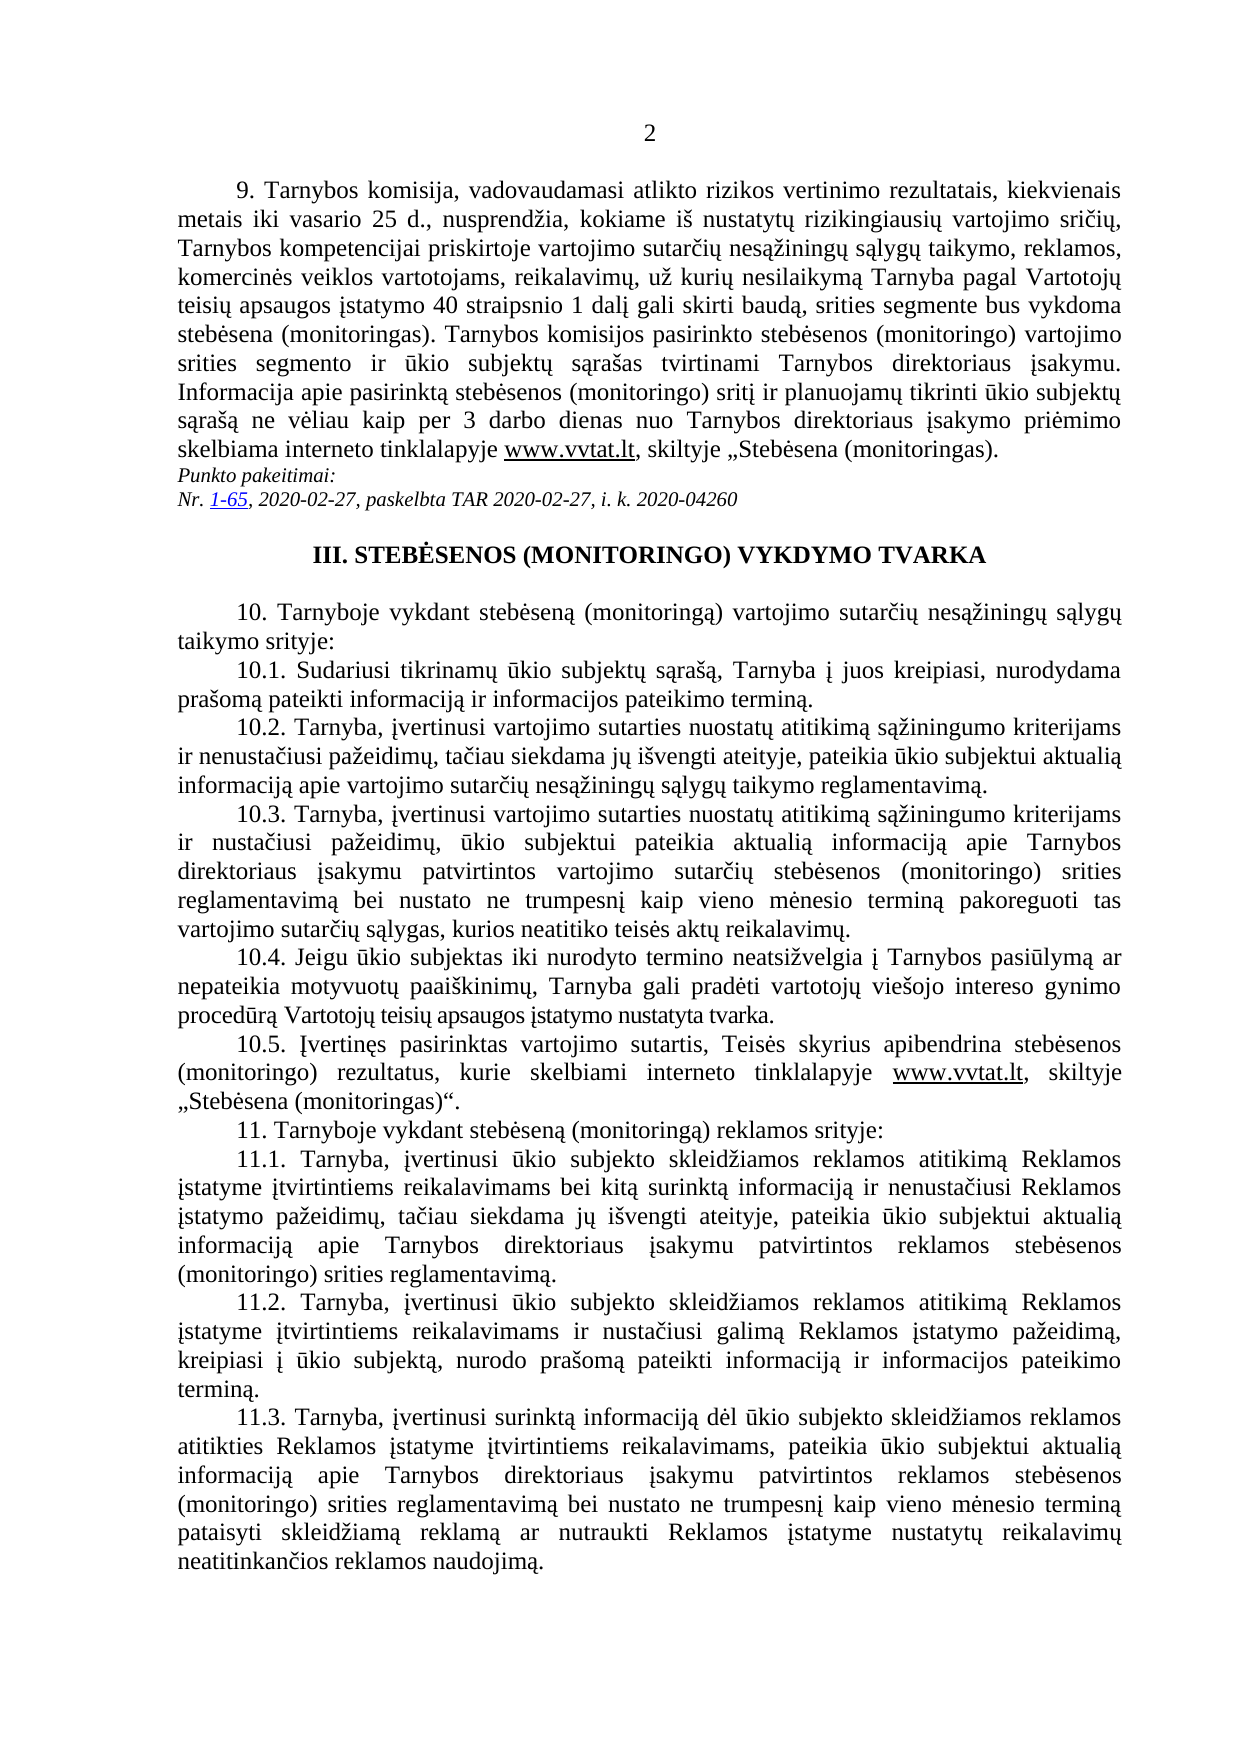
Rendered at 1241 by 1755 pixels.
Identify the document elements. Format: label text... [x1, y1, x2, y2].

text 10.2. Tarnyba, įvertinusi vartojimo sutarties nuostatų atitikimą sąžiningumo kriterijams ir nenustačiusi pažeidimų, tačiau siekdama jų išvengti ateityje, pateikia ūkio subjektui aktualią informaciją apie vartojimo sutarčių nesąžiningų sąlygų taikymo reglamentavimą. [177, 712, 1122, 799]
text 10.3. Tarnyba, įvertinusi vartojimo sutarties nuostatų atitikimą sąžiningumo kriterijams ir nustačiusi pažeidimų, ūkio subjektui pateikia aktualią informaciją apie Tarnybos direktoriaus įsakymu patvirtintos vartojimo sutarčių stebėsenos (monitoringo) srities reglamentavimą bei nustato ne trumpesnį kaip vieno mėnesio terminą pakoreguoti tas vartojimo sutarčių sąlygas, kurios neatitiko teisės aktų reikalavimų. [177, 799, 1122, 942]
text 9. Tarnybos komisija, vadovaudamasi atlikto rizikos vertinimo rezultatais, kiekvienais metais iki vasario 25 d., nusprendžia, kokiame iš nustatytų rizikingiausių vartojimo sričių, Tarnybos kompetencijai priskirtoje vartojimo sutarčių nesąžiningų sąlygų taikymo, reklamos, komercinės veiklos vartotojams, reikalavimų, už kurių nesilaikymą Tarnyba pagal Vartotojų teisių apsaugos įstatymo 40 straipsnio 1 dalį gali skirti baudą, srities segmente bus vykdoma stebėsena (monitoringas). Tarnybos komisijos pasirinkto stebėsenos (monitoringo) vartojimo srities segmento ir ūkio subjektų sąrašas tvirtinami Tarnybos direktoriaus įsakymu. Informacija apie pasirinktą stebėsenos (monitoringo) sritį ir planuojamų tikrinti ūkio subjektų sąrašą ne vėliau kaip per 3 darbo dienas nuo Tarnybos direktoriaus įsakymo priėmimo skelbiama interneto tinklalapyje www.vvtat.lt, skiltyje „Stebėsena (monitoringas). [177, 176, 1122, 463]
text 11.2. Tarnyba, įvertinusi ūkio subjekto skleidžiamos reklamos atitikimą Reklamos įstatyme įtvirtintiems reikalavimams ir nustačiusi galimą Reklamos įstatymo pažeidimą, kreipiasi į ūkio subjektą, nurodo prašomą pateikti informaciją ir informacijos pateikimo terminą. [177, 1287, 1122, 1402]
text 11.3. Tarnyba, įvertinusi surinktą informaciją dėl ūkio subjekto skleidžiamos reklamos atitikties Reklamos įstatyme įtvirtintiems reikalavimams, pateikia ūkio subjektui aktualią informaciją apie Tarnybos direktoriaus įsakymu patvirtintos reklamos stebėsenos (monitoringo) srities reglamentavimą bei nustato ne trumpesnį kaip vieno mėnesio terminą pataisyti skleidžiamą reklamą ar nutraukti Reklamos įstatyme nustatytų reikalavimų neatitinkančios reklamos naudojimą. [177, 1402, 1122, 1575]
text Punkto pakeitimai: [177, 463, 1122, 487]
text 10. Tarnyboje vykdant stebėseną (monitoringą) vartojimo sutarčių nesąžiningų sąlygų taikymo srityje: [177, 597, 1122, 655]
text 10.1. Sudariusi tikrinamų ūkio subjektų sąrašą, Tarnyba į juos kreipiasi, nurodydama prašomą pateikti informaciją ir informacijos pateikimo terminą. [177, 655, 1122, 712]
text III. STEBĖSENOS (MONITORINGO) VYKDYMO TVARKA [177, 540, 1122, 569]
text 11.1. Tarnyba, įvertinusi ūkio subjekto skleidžiamos reklamos atitikimą Reklamos įstatyme įtvirtintiems reikalavimams bei kitą surinktą informaciją ir nenustačiusi Reklamos įstatymo pažeidimų, tačiau siekdama jų išvengti ateityje, pateikia ūkio subjektui aktualią informaciją apie Tarnybos direktoriaus įsakymu patvirtintos reklamos stebėsenos (monitoringo) srities reglamentavimą. [177, 1144, 1122, 1287]
text 10.4. Jeigu ūkio subjektas iki nurodyto termino neatsižvelgia į Tarnybos pasiūlymą ar nepateikia motyvuotų paaiškinimų, Tarnyba gali pradėti vartotojų viešojo intereso gynimo procedūrą Vartotojų teisių apsaugos įstatymo nustatyta tvarka. [177, 942, 1122, 1029]
text 11. Tarnyboje vykdant stebėseną (monitoringą) reklamos srityje: [177, 1115, 1122, 1144]
text Nr. 1-65, 2020-02-27, paskelbta TAR 2020-02-27, i. k. 2020-04260 [177, 487, 1122, 511]
text 10.5. Įvertinęs pasirinktas vartojimo sutartis, Teisės skyrius apibendrina stebėsenos (monitoringo) rezultatus, kurie skelbiami interneto tinklalapyje www.vvtat.lt, skiltyje „Stebėsena (monitoringas)“. [177, 1029, 1122, 1115]
